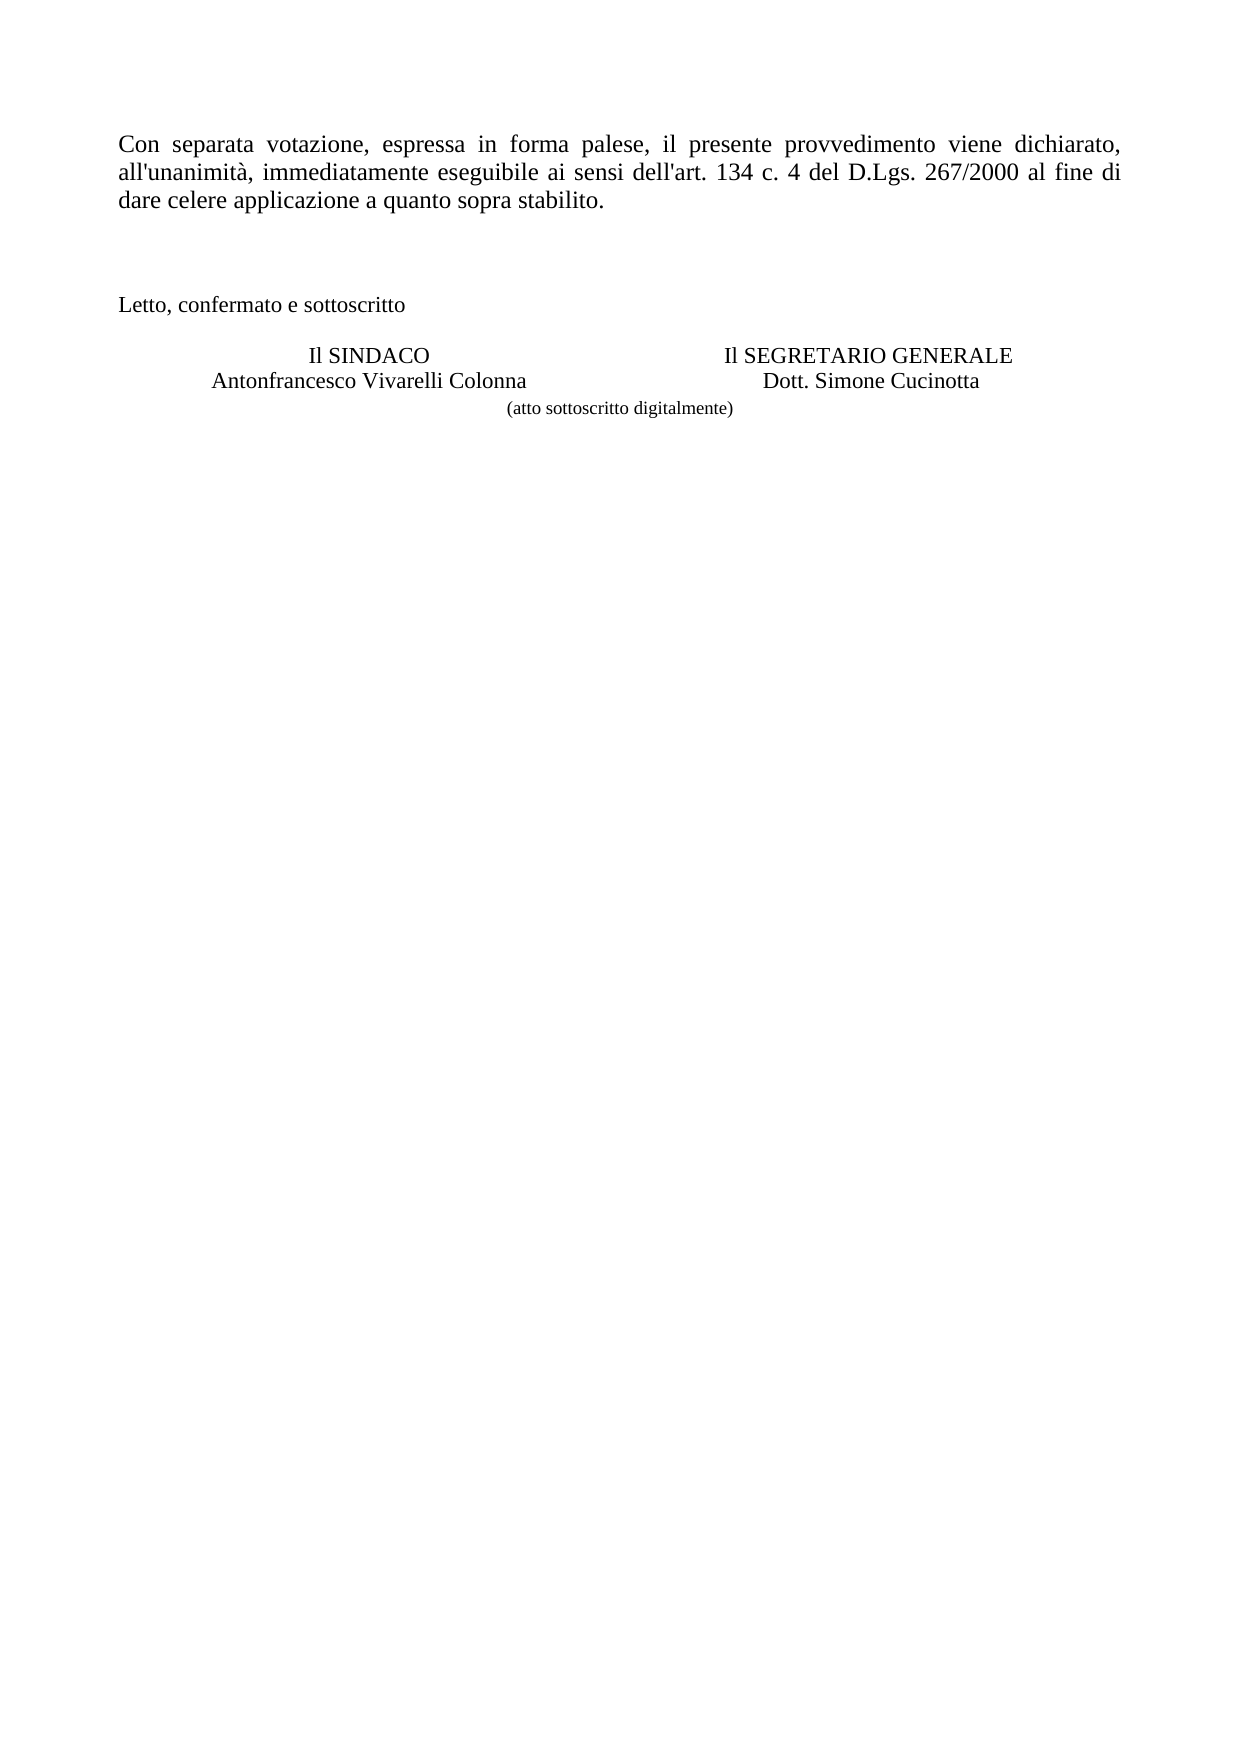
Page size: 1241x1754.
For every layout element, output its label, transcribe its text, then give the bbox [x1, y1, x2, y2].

text Letto, confermato e sottoscritto [118, 292, 1122, 317]
text Con separata votazione, espressa in forma palese, il presente provvedimento viene dichiarato, all'unanimità, immediatamente eseguibile ai sensi dell'art. 134 c. 4 del D.Lgs. 267/2000 al fine di dare celere applicazione a quanto sopra stabilito. [118, 130, 1122, 213]
table_cell Antonfrancesco Vivarelli Colonna [118, 368, 620, 394]
table_header Il SEGRETARIO GENERALE [620, 343, 1122, 368]
table_cell (atto sottoscritto digitalmente) [118, 394, 1122, 419]
table_cell Dott. Simone Cucinotta [620, 368, 1122, 394]
table_header Il SINDACO [118, 343, 620, 368]
